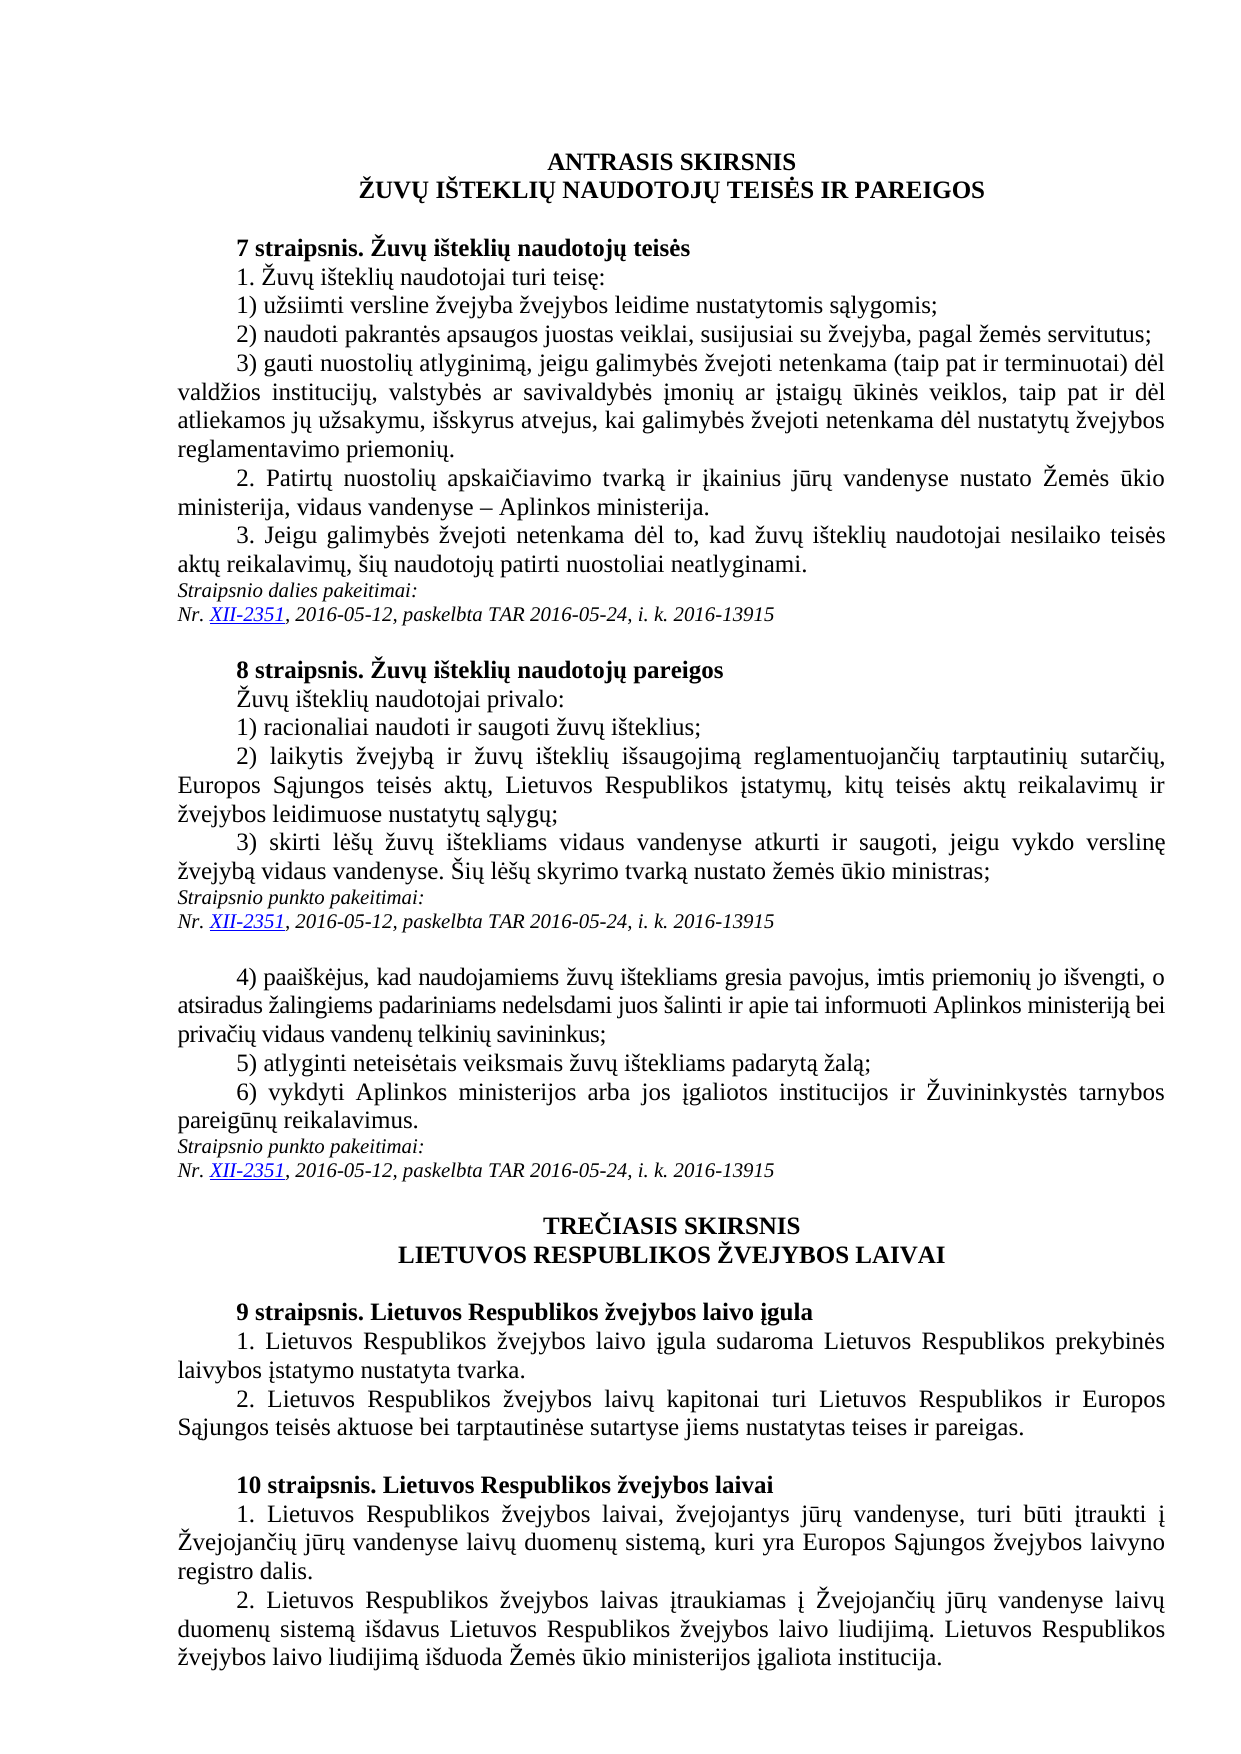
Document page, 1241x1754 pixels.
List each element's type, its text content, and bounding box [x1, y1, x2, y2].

text 1) užsiimti versline žvejyba žvejybos leidime nustatytomis sąlygomis; [177, 291, 1166, 319]
text 2) laikytis žvejybą ir žuvų išteklių išsaugojimą reglamentuojančių tarptautinių sutarčių, Europos Sąjungos teisės aktų, Lietuvos Respublikos įstatymų, kitų teisės aktų reikalavimų ir žvejybos leidimuose nustatytų sąlygų; [177, 741, 1166, 827]
text 1. Lietuvos Respublikos žvejybos laivai, žvejojantys jūrų vandenyse, turi būti įtraukti į Žvejojančių jūrų vandenyse laivų duomenų sistemą, kuri yra Europos Sąjungos žvejybos laivyno registro dalis. [177, 1499, 1166, 1585]
text 2) naudoti pakrantės apsaugos juostas veiklai, susijusiai su žvejyba, pagal žemės servitutus; [177, 319, 1166, 348]
text 9 straipsnis. Lietuvos Respublikos žvejybos laivo įgula [177, 1297, 1166, 1326]
text Nr. XII-2351, 2016-05-12, paskelbta TAR 2016-05-24, i. k. 2016-13915 [177, 1158, 1166, 1182]
text 1. Lietuvos Respublikos žvejybos laivo įgula sudaroma Lietuvos Respublikos prekybinės laivybos įstatymo nustatyta tvarka. [177, 1326, 1166, 1384]
text 2. Lietuvos Respublikos žvejybos laivas įtraukiamas į Žvejojančių jūrų vandenyse laivų duomenų sistemą išdavus Lietuvos Respublikos žvejybos laivo liudijimą. Lietuvos Respublikos žvejybos laivo liudijimą išduoda Žemės ūkio ministerijos įgaliota institucija. [177, 1585, 1166, 1671]
text 7 straipsnis. Žuvų išteklių naudotojų teisės [177, 233, 1166, 262]
text 8 straipsnis. Žuvų išteklių naudotojų pareigos [177, 655, 1166, 684]
text 5) atlyginti neteisėtais veiksmais žuvų ištekliams padarytą žalą; [177, 1048, 1166, 1077]
text Nr. XII-2351, 2016-05-12, paskelbta TAR 2016-05-24, i. k. 2016-13915 [177, 909, 1166, 933]
text ANTRASIS SKIRSNIS [177, 147, 1166, 176]
text 3) skirti lėšų žuvų ištekliams vidaus vandenyse atkurti ir saugoti, jeigu vykdo verslinę žvejybą vidaus vandenyse. Šių lėšų skyrimo tvarką nustato žemės ūkio ministras; [177, 827, 1166, 885]
text Nr. XII-2351, 2016-05-12, paskelbta TAR 2016-05-24, i. k. 2016-13915 [177, 602, 1166, 626]
text Straipsnio dalies pakeitimai: [177, 578, 1166, 602]
text 1) racionaliai naudoti ir saugoti žuvų išteklius; [177, 712, 1166, 741]
text ŽUVŲ IŠTEKLIŲ NAUDOTOJŲ TEISĖS IR PAREIGOS [177, 176, 1166, 204]
text LIETUVOS RESPUBLIKOS ŽVEJYBOS LAIVAI [177, 1240, 1166, 1269]
text 10 straipsnis. Lietuvos Respublikos žvejybos laivai [177, 1470, 1166, 1499]
text 3) gauti nuostolių atlyginimą, jeigu galimybės žvejoti netenkama (taip pat ir terminuotai) dėl valdžios institucijų, valstybės ar savivaldybės įmonių ar įstaigų ūkinės veiklos, taip pat ir dėl atliekamos jų užsakymu, išskyrus atvejus, kai galimybės žvejoti netenkama dėl nustatytų žvejybos reglamentavimo priemonių. [177, 348, 1166, 463]
text Straipsnio punkto pakeitimai: [177, 885, 1166, 909]
text 4) paaiškėjus, kad naudojamiems žuvų ištekliams gresia pavojus, imtis priemonių jo išvengti, o atsiradus žalingiems padariniams nedelsdami juos šalinti ir apie tai informuoti Aplinkos ministeriją bei privačių vidaus vandenų telkinių savininkus; [177, 962, 1166, 1048]
text 6) vykdyti Aplinkos ministerijos arba jos įgaliotos institucijos ir Žuvininkystės tarnybos pareigūnų reikalavimus. [177, 1077, 1166, 1134]
text Žuvų išteklių naudotojai privalo: [177, 684, 1166, 712]
text 3. Jeigu galimybės žvejoti netenkama dėl to, kad žuvų išteklių naudotojai nesilaiko teisės aktų reikalavimų, šių naudotojų patirti nuostoliai neatlyginami. [177, 521, 1166, 578]
text 2. Patirtų nuostolių apskaičiavimo tvarką ir įkainius jūrų vandenyse nustato Žemės ūkio ministerija, vidaus vandenyse – Aplinkos ministerija. [177, 463, 1166, 521]
text Straipsnio punkto pakeitimai: [177, 1134, 1166, 1158]
text 1. Žuvų išteklių naudotojai turi teisę: [177, 262, 1166, 291]
text 2. Lietuvos Respublikos žvejybos laivų kapitonai turi Lietuvos Respublikos ir Europos Sąjungos teisės aktuose bei tarptautinėse sutartyse jiems nustatytas teises ir pareigas. [177, 1384, 1166, 1441]
text TREČIASIS SKIRSNIS [177, 1211, 1166, 1240]
